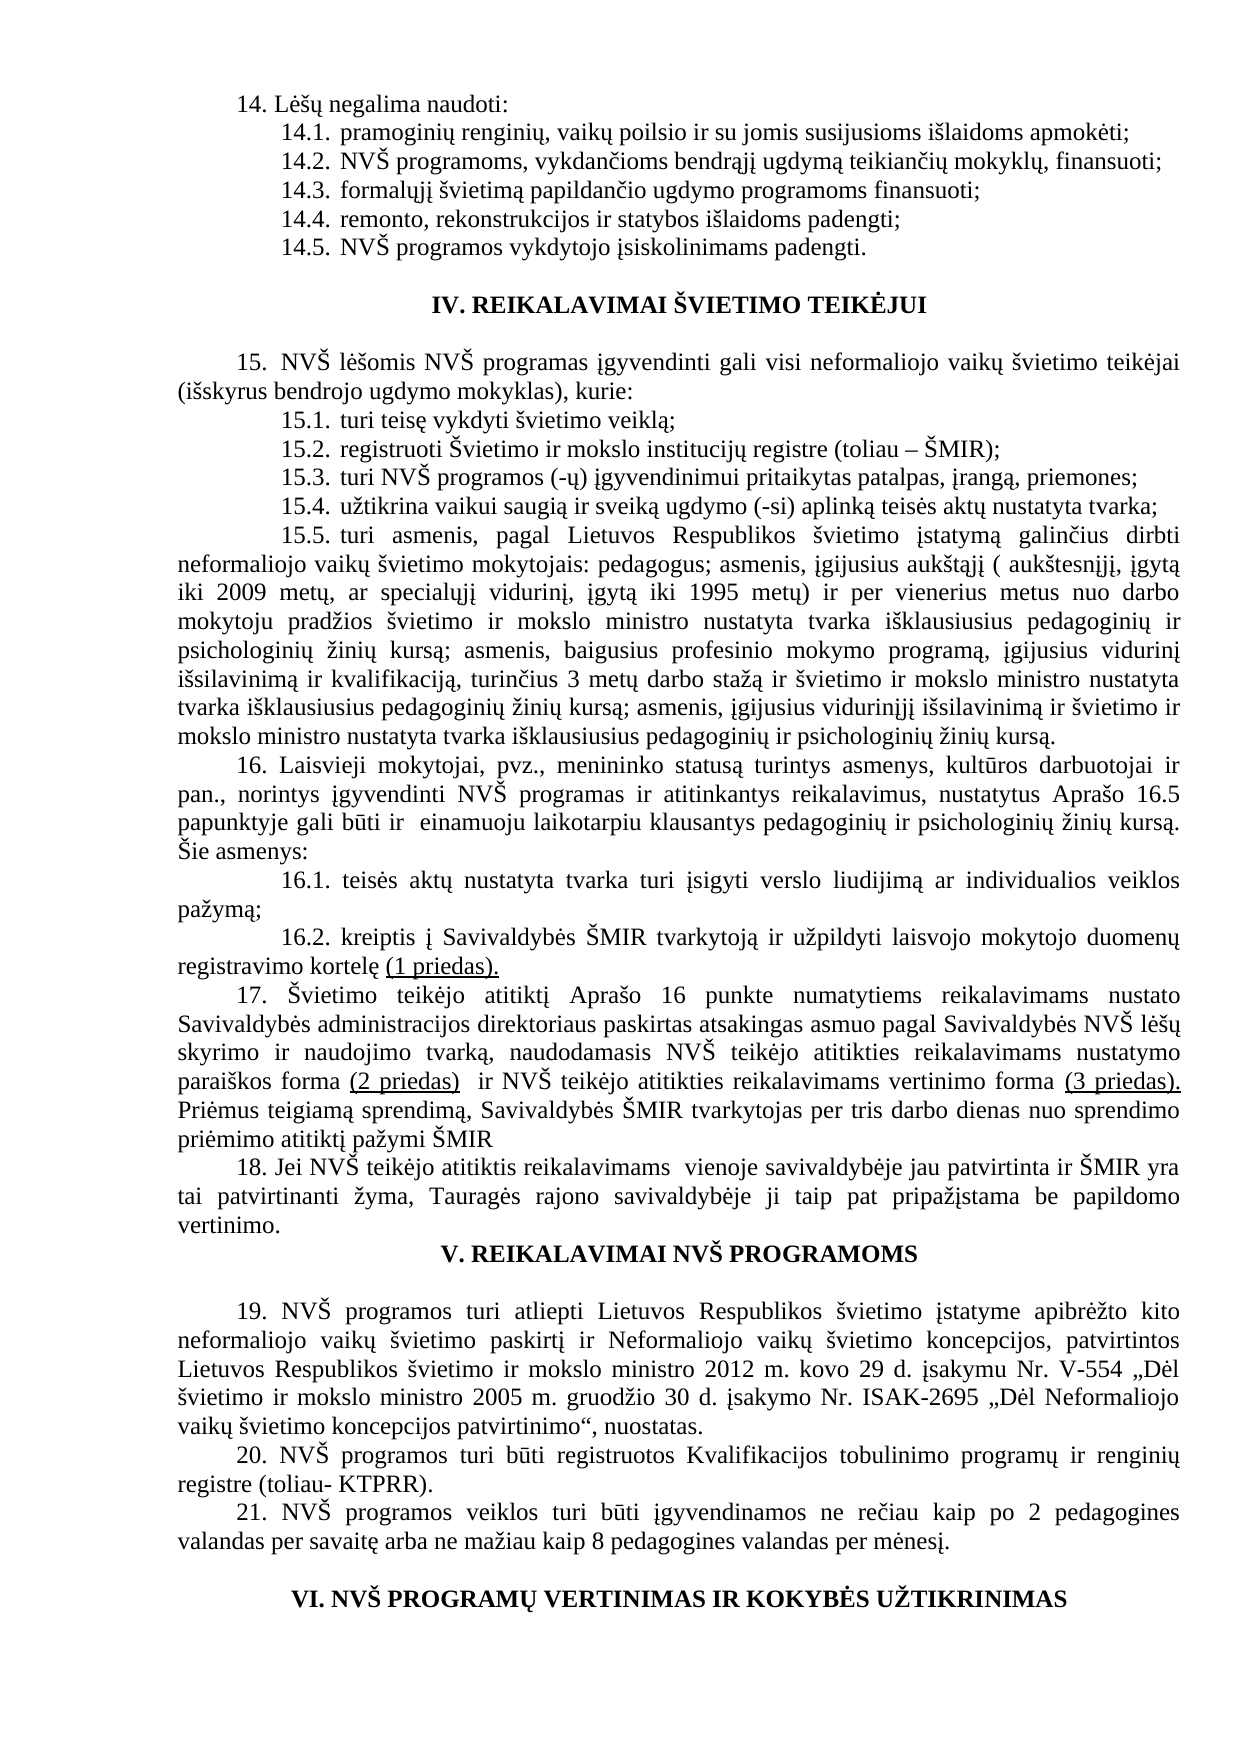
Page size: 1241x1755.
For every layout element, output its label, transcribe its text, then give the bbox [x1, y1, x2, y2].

text IV. REIKALAVIMAI ŠVIETIMO TEIKĖJUI [177, 290, 1181, 319]
text VI. NVŠ PROGRAMŲ VERTINIMAS IR KOKYBĖS UŽTIKRINIMAS [177, 1584, 1181, 1612]
text 15. NVŠ lėšomis NVŠ programas įgyvendinti gali visi neformaliojo vaikų švietimo teikėjai (išskyrus bendrojo ugdymo mokyklas), kurie: [177, 347, 1181, 405]
text 15.3. turi NVŠ programos (-ų) įgyvendinimui pritaikytas patalpas, įrangą, priemones; [281, 462, 1181, 491]
text 14.5. NVŠ programos vykdytojo įsiskolinimams padengti. [281, 232, 1181, 261]
text 14. Lėšų negalima naudoti: [236, 89, 1181, 117]
text 15.4. užtikrina vaikui saugią ir sveiką ugdymo (-si) aplinką teisės aktų nustatyta tvarka; [281, 491, 1181, 520]
text 16.2. kreiptis į Savivaldybės ŠMIR tvarkytoją ir užpildyti laisvojo mokytojo duomenų registravimo kortelę (1 priedas). [177, 922, 1181, 980]
text 16.1. teisės aktų nustatyta tvarka turi įsigyti verslo liudijimą ar individualios veiklos pažymą; [177, 865, 1181, 922]
text 17. Švietimo teikėjo atitiktį Aprašo 16 punkte numatytiems reikalavimams nustato Savivaldybės administracijos direktoriaus paskirtas atsakingas asmuo pagal Savivaldybės NVŠ lėšų skyrimo ir naudojimo tvarką, naudodamasis NVŠ teikėjo atitikties reikalavimams nustatymo paraiškos forma (2 priedas) ir NVŠ teikėjo atitikties reikalavimams vertinimo forma (3 priedas). Priėmus teigiamą sprendimą, Savivaldybės ŠMIR tvarkytojas per tris darbo dienas nuo sprendimo priėmimo atitiktį pažymi ŠMIR [177, 980, 1181, 1152]
text 18. Jei NVŠ teikėjo atitiktis reikalavimams vienoje savivaldybėje jau patvirtinta ir ŠMIR yra tai patvirtinanti žyma, Tauragės rajono savivaldybėje ji taip pat pripažįstama be papildomo vertinimo. [177, 1152, 1181, 1239]
text 15.1. turi teisę vykdyti švietimo veiklą; [281, 405, 1181, 434]
text V. REIKALAVIMAI NVŠ PROGRAMOMS [177, 1239, 1181, 1267]
text 14.1. pramoginių renginių, vaikų poilsio ir su jomis susijusioms išlaidoms apmokėti; [281, 117, 1181, 146]
text 19. NVŠ programos turi atliepti Lietuvos Respublikos švietimo įstatyme apibrėžto kito neformaliojo vaikų švietimo paskirtį ir Neformaliojo vaikų švietimo koncepcijos, patvirtintos Lietuvos Respublikos švietimo ir mokslo ministro 2012 m. kovo 29 d. įsakymu Nr. V-554 „Dėl švietimo ir mokslo ministro 2005 m. gruodžio 30 d. įsakymo Nr. ISAK-2695 „Dėl Neformaliojo vaikų švietimo koncepcijos patvirtinimo“, nuostatas. [177, 1296, 1181, 1440]
text 14.2. NVŠ programoms, vykdančioms bendrąjį ugdymą teikiančių mokyklų, finansuoti; [281, 146, 1181, 175]
text 16. Laisvieji mokytojai, pvz., menininko statusą turintys asmenys, kultūros darbuotojai ir pan., norintys įgyvendinti NVŠ programas ir atitinkantys reikalavimus, nustatytus Aprašo 16.5 papunktyje gali būti ir einamuoju laikotarpiu klausantys pedagoginių ir psichologinių žinių kursą. Šie asmenys: [177, 750, 1181, 865]
text 15.2. registruoti Švietimo ir mokslo institucijų registre (toliau – ŠMIR); [281, 434, 1181, 462]
text 14.3. formalųjį švietimą papildančio ugdymo programoms finansuoti; [281, 175, 1181, 204]
text 21. NVŠ programos veiklos turi būti įgyvendinamos ne rečiau kaip po 2 pedagogines valandas per savaitę arba ne mažiau kaip 8 pedagogines valandas per mėnesį. [177, 1497, 1181, 1555]
text 14.4. remonto, rekonstrukcijos ir statybos išlaidoms padengti; [281, 204, 1181, 232]
text 15.5. turi asmenis, pagal Lietuvos Respublikos švietimo įstatymą galinčius dirbti neformaliojo vaikų švietimo mokytojais: pedagogus; asmenis, įgijusius aukštąjį ( aukštesnįjį, įgytą iki 2009 metų, ar specialųjį vidurinį, įgytą iki 1995 metų) ir per vienerius metus nuo darbo mokytoju pradžios švietimo ir mokslo ministro nustatyta tvarka išklausiusius pedagoginių ir psichologinių žinių kursą; asmenis, baigusius profesinio mokymo programą, įgijusius vidurinį išsilavinimą ir kvalifikaciją, turinčius 3 metų darbo stažą ir švietimo ir mokslo ministro nustatyta tvarka išklausiusius pedagoginių žinių kursą; asmenis, įgijusius vidurinįjį išsilavinimą ir švietimo ir mokslo ministro nustatyta tvarka išklausiusius pedagoginių ir psichologinių žinių kursą. [177, 520, 1181, 750]
text 20. NVŠ programos turi būti registruotos Kvalifikacijos tobulinimo programų ir renginių registre (toliau- KTPRR). [177, 1440, 1181, 1497]
